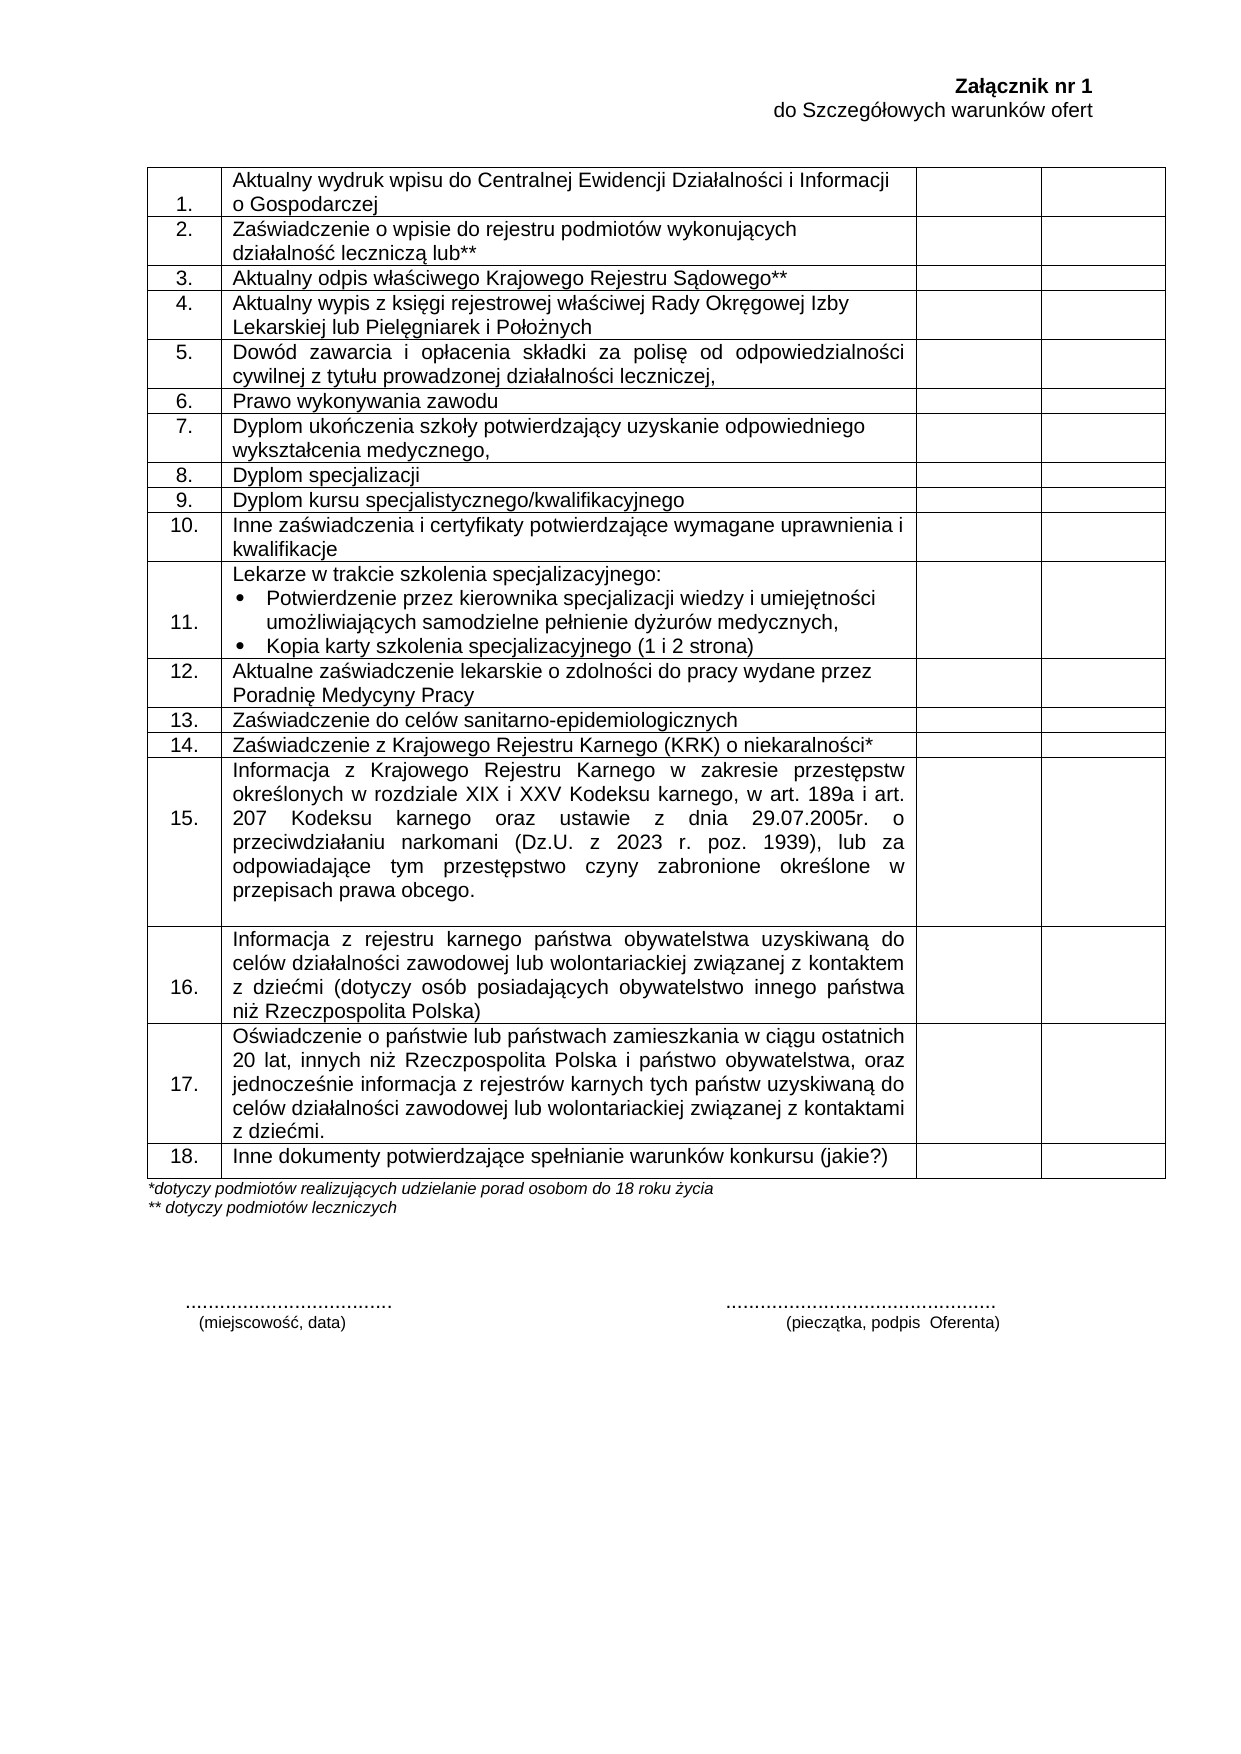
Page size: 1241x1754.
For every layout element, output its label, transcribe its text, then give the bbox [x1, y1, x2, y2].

table_cell 3. [148, 266, 221, 290]
table_cell [917, 168, 1041, 216]
table_cell Inne zaświadczenia i certyfikaty potwierdzające wymagane uprawnienia i kwalifikacje [222, 513, 916, 561]
table_cell Informacja z rejestru karnego państwa obywatelstwa uzyskiwaną do celów działalności zawodowej lub wolontariackiej związanej z kontaktem z dziećmi (dotyczy osób posiadających obywatelstwo innego państwa niż Rzeczpospolita Polska) [222, 927, 916, 1022]
table_cell [917, 1024, 1041, 1143]
table_cell [1042, 733, 1165, 757]
table_cell [1042, 488, 1165, 512]
table_cell 14. [148, 733, 221, 757]
text (miejscowość, data) (pieczątka, podpis Oferenta) [148, 1313, 1093, 1332]
table_cell 7. [148, 414, 221, 462]
table_cell [917, 659, 1041, 707]
table_cell 5. [148, 340, 221, 388]
table_cell Prawo wykonywania zawodu [222, 389, 916, 413]
table_cell 15. [148, 758, 221, 926]
table_cell Aktualny odpis właściwego Krajowego Rejestru Sądowego** [222, 266, 916, 290]
table_cell Zaświadczenie o wpisie do rejestru podmiotów wykonujących działalność leczniczą lub** [222, 217, 916, 265]
table_cell [917, 217, 1041, 265]
text .................................... ............................................... [185, 1289, 1093, 1313]
table_cell [917, 562, 1041, 658]
table_cell [917, 463, 1041, 487]
table_cell 8. [148, 463, 221, 487]
table_cell [917, 927, 1041, 1022]
table_cell 10. [148, 513, 221, 561]
table_cell 11. [148, 562, 221, 658]
table_cell [1042, 513, 1165, 561]
table_cell Dyplom ukończenia szkoły potwierdzający uzyskanie odpowiedniego wykształcenia medycznego, [222, 414, 916, 462]
table_cell Informacja z Krajowego Rejestru Karnego w zakresie przestępstw określonych w rozdziale XIX i XXV Kodeksu karnego, w art. 189a i art. 207 Kodeksu karnego oraz ustawie z dnia 29.07.2005r. o przeciwdziałaniu narkomani (Dz.U. z 2023 r. poz. 1939), lub za odpowiadające tym przestępstwo czyny zabronione określone w przepisach prawa obcego. [222, 758, 916, 926]
table_cell [917, 414, 1041, 462]
table_cell [1042, 266, 1165, 290]
table_cell [917, 488, 1041, 512]
table_cell [1042, 168, 1165, 216]
table_cell Aktualny wypis z księgi rejestrowej właściwej Rady Okręgowej Izby Lekarskiej lub Pielęgniarek i Położnych [222, 291, 916, 339]
table_cell [917, 340, 1041, 388]
table_cell Dyplom specjalizacji [222, 463, 916, 487]
table_cell 6. [148, 389, 221, 413]
table_cell Inne dokumenty potwierdzające spełnianie warunków konkursu (jakie?) [222, 1144, 916, 1178]
table_cell [1042, 708, 1165, 732]
table_cell [917, 389, 1041, 413]
table_cell Dowód zawarcia i opłacenia składki za polisę od odpowiedzialności cywilnej z tytułu prowadzonej działalności leczniczej, [222, 340, 916, 388]
table_cell [917, 1144, 1041, 1178]
table_cell [1042, 291, 1165, 339]
table_cell [1042, 659, 1165, 707]
table_cell Aktualne zaświadczenie lekarskie o zdolności do pracy wydane przez Poradnię Medycyny Pracy [222, 659, 916, 707]
table_cell 12. [148, 659, 221, 707]
table_cell [1042, 217, 1165, 265]
table_cell Zaświadczenie do celów sanitarno-epidemiologicznych [222, 708, 916, 732]
table_cell [917, 513, 1041, 561]
table_cell Lekarze w trakcie szkolenia specjalizacyjnego: Potwierdzenie przez kierownika specjalizacji wiedzy i umiejętności umożliwiających samodzielne pełnienie dyżurów medycznych, Kopia karty szkolenia specjalizacyjnego (1 i 2 strona) [222, 562, 916, 658]
text ** dotyczy podmiotów leczniczych [148, 1198, 1093, 1217]
table_cell [1042, 340, 1165, 388]
table_cell [917, 291, 1041, 339]
table_cell 2. [148, 217, 221, 265]
table_cell 17. [148, 1024, 221, 1143]
table_cell 4. [148, 291, 221, 339]
table_cell [1042, 463, 1165, 487]
table_cell 18. [148, 1144, 221, 1178]
table_cell [917, 708, 1041, 732]
table_cell 1. [148, 168, 221, 216]
table_cell Aktualny wydruk wpisu do Centralnej Ewidencji Działalności i Informacji o Gospodarczej [222, 168, 916, 216]
table_cell [1042, 389, 1165, 413]
table_cell 13. [148, 708, 221, 732]
table_cell [1042, 562, 1165, 658]
table_cell Oświadczenie o państwie lub państwach zamieszkania w ciągu ostatnich 20 lat, innych niż Rzeczpospolita Polska i państwo obywatelstwa, oraz jednocześnie informacja z rejestrów karnych tych państw uzyskiwaną do celów działalności zawodowej lub wolontariackiej związanej z kontaktami z dziećmi. [222, 1024, 916, 1143]
table_cell [1042, 758, 1165, 926]
table_cell Dyplom kursu specjalistycznego/kwalifikacyjnego [222, 488, 916, 512]
table_cell [1042, 1024, 1165, 1143]
table_cell Zaświadczenie z Krajowego Rejestru Karnego (KRK) o niekaralności* [222, 733, 916, 757]
table_cell [1042, 927, 1165, 1022]
table_cell 9. [148, 488, 221, 512]
table_cell [1042, 414, 1165, 462]
table_cell [1042, 1144, 1165, 1178]
table_cell 16. [148, 927, 221, 1022]
table_cell [917, 266, 1041, 290]
table_cell [917, 758, 1041, 926]
table_cell [917, 733, 1041, 757]
text *dotyczy podmiotów realizujących udzielanie porad osobom do 18 roku życia [148, 1179, 1093, 1198]
